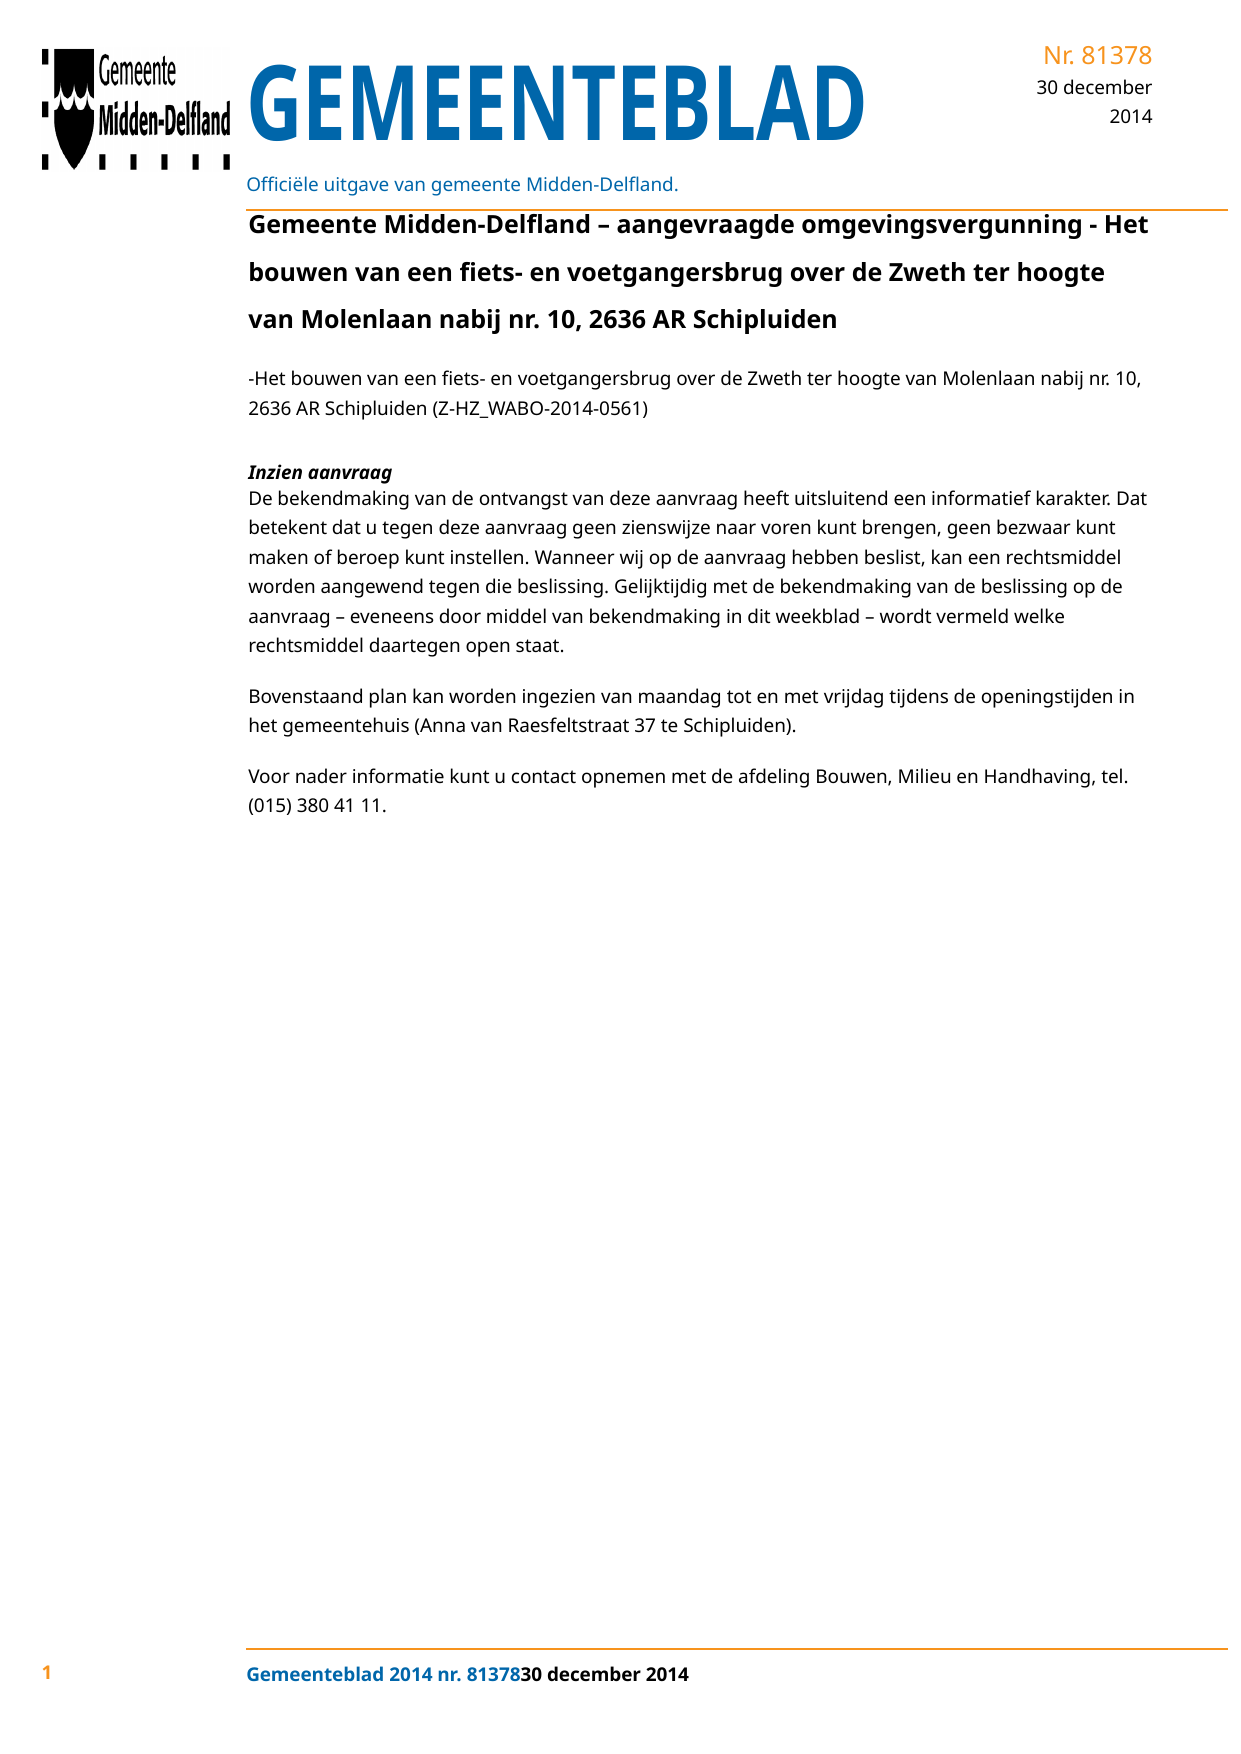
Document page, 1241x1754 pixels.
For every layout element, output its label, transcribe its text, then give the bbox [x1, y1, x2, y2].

text De bekendmaking van de ontvangst van deze aanvraag heeft uitsluitend een informatief karakter. Dat betekent dat u tegen deze aanvraag geen zienswijze naar voren kunt brengen, geen bezwaar kunt maken of beroep kunt instellen. Wanneer wij op de aanvraag hebben beslist, kan een rechtsmiddel worden aangewend tegen die beslissing. Gelijktijdig met de bekendmaking van de beslissing op de aanvraag – eveneens door middel van bekendmaking in dit weekblad – wordt vermeld welke rechtsmiddel daartegen open staat. [248, 485, 1152, 658]
text Inzien aanvraag [248, 459, 1152, 485]
text Voor nader informatie kunt u contact opnemen met de afdeling Bouwen, Milieu en Handhaving, tel. (015) 380 41 11. [248, 763, 1152, 818]
picture [41, 47, 231, 172]
text -Het bouwen van een fiets- en voetgangersbrug over de Zweth ter hoogte van Molenlaan nabij nr. 10, 2636 AR Schipluiden (Z-HZ_WABO-2014-0561) [248, 366, 1152, 421]
text Bovenstaand plan kan worden ingezien van maandag tot en met vrijdag tijdens de openingstijden in het gemeentehuis (Anna van Raesfeltstraat 37 te Schipluiden). [248, 683, 1152, 738]
text Gemeente Midden-Delfland – aangevraagde omgevingsvergunning - Het bouwen van een fiets- en voetgangersbrug over de Zweth ter hoogte van Molenlaan nabij nr. 10, 2636 AR Schipluiden [248, 211, 1152, 336]
